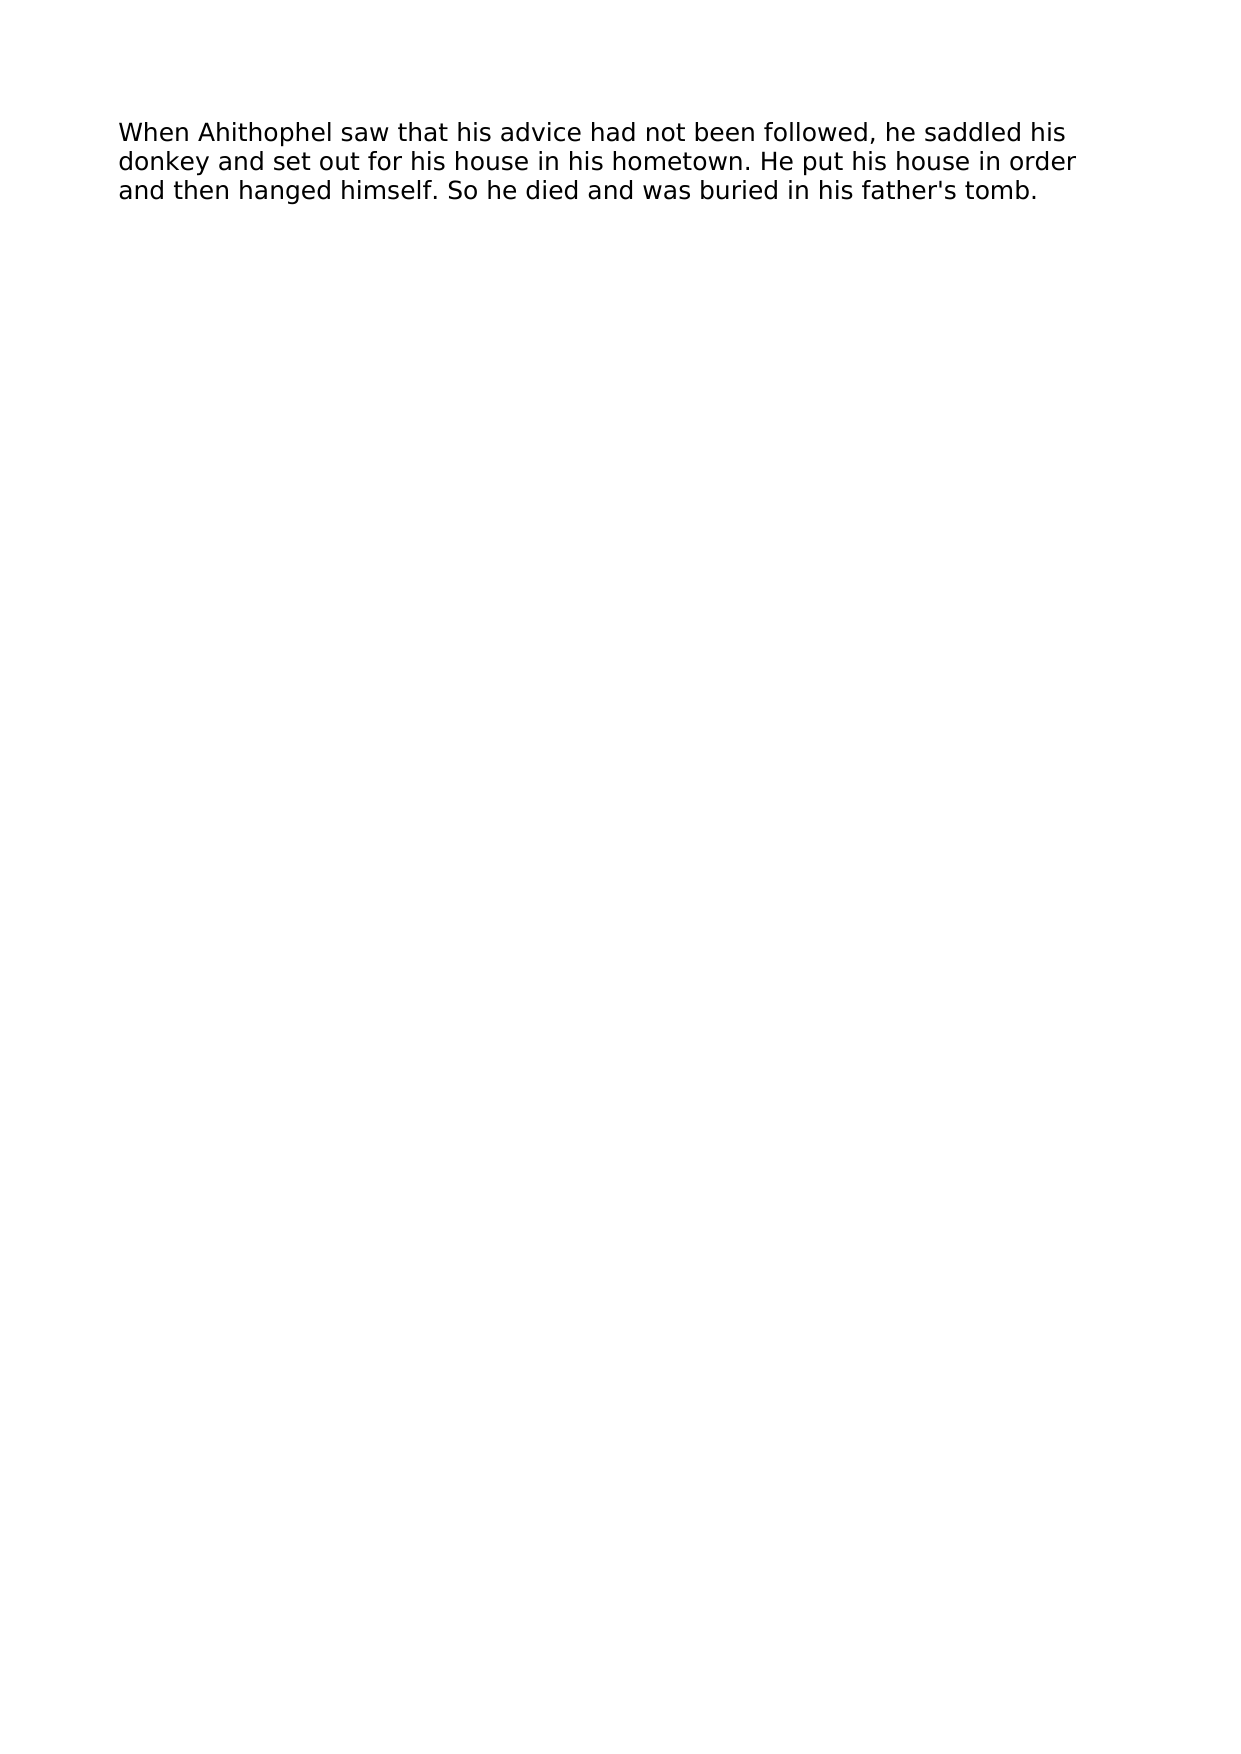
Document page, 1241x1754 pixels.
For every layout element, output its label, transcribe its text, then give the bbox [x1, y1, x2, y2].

text When Ahithophel saw that his advice had not been followed, he saddled his donkey and set out for his house in his hometown. He put his house in order and then hanged himself. So he died and was buried in his father's tomb. [118, 118, 1122, 206]
